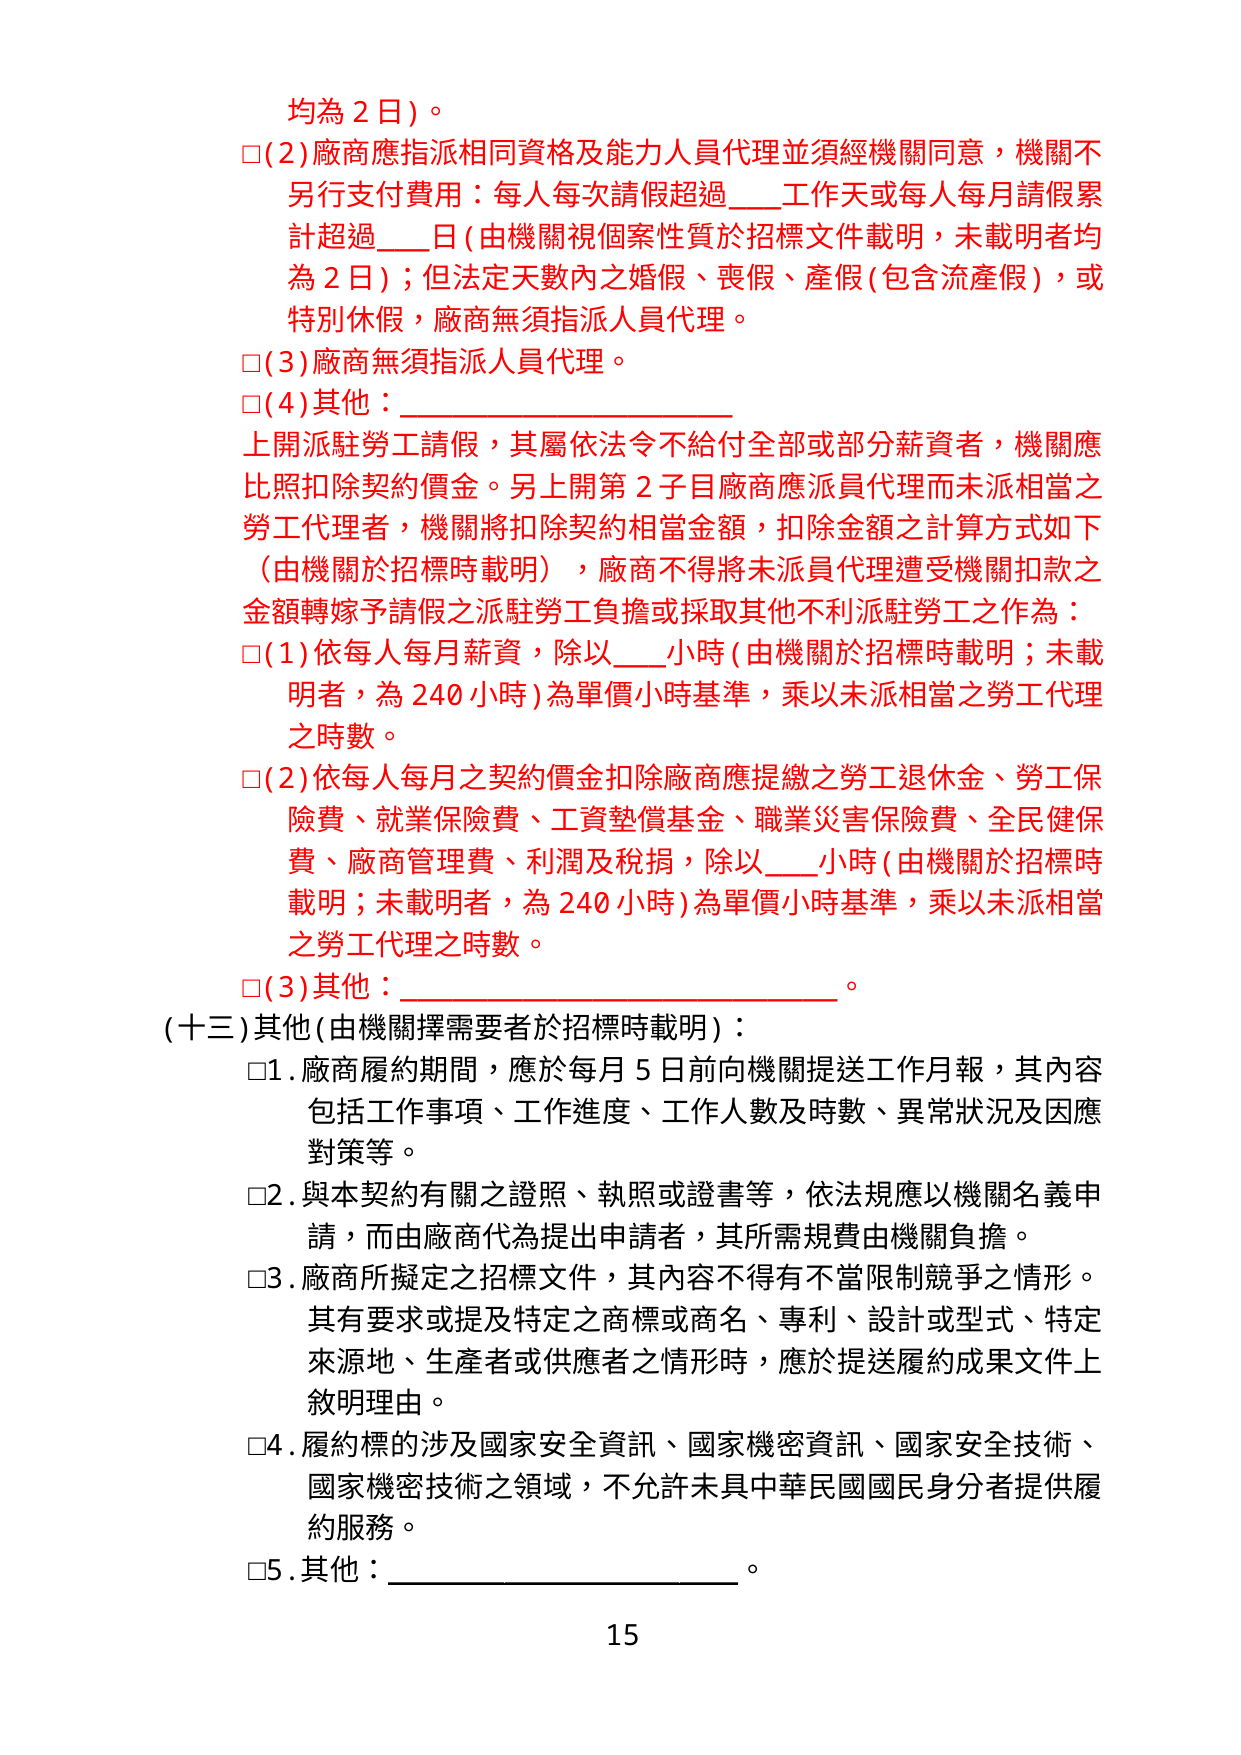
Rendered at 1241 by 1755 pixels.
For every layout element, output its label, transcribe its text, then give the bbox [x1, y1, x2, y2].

text □1.廠商履約期間，應於每月5日前向機關提送工作月報，其內容包括工作事項、工作進度、工作人數及時數、異常狀況及因應對策等。 [248, 1047, 1104, 1172]
text □2.與本契約有關之證照、執照或證書等，依法規應以機關名義申請，而由廠商代為提出申請者，其所需規費由機關負擔。 [248, 1172, 1104, 1255]
text □(1)依每人每月薪資，除以___小時(由機關於招標時載明；未載明者，為240小時)為單價小時基準，乘以未派相當之勞工代理之時數。 [242, 630, 1104, 755]
text □3.廠商所擬定之招標文件，其內容不得有不當限制競爭之情形。其有要求或提及特定之商標或商名、專利、設計或型式、特定來源地、生產者或供應者之情形時，應於提送履約成果文件上敘明理由。 [248, 1255, 1104, 1422]
text □(2)依每人每月之契約價金扣除廠商應提繳之勞工退休金、勞工保險費、就業保險費、工資墊償基金、職業災害保險費、全民健保費、廠商管理費、利潤及稅捐，除以___小時(由機關於招標時載明；未載明者，為240小時)為單價小時基準，乘以未派相當之勞工代理之時數。 [242, 755, 1104, 964]
text 上開派駐勞工請假，其屬依法令不給付全部或部分薪資者，機關應比照扣除契約價金。另上開第2子目廠商應派員代理而未派相當之勞工代理者，機關將扣除契約相當金額，扣除金額之計算方式如下（由機關於招標時載明），廠商不得將未派員代理遭受機關扣款之金額轉嫁予請假之派駐勞工負擔或採取其他不利派駐勞工之作為： [242, 422, 1104, 630]
text □(2)廠商應指派相同資格及能力人員代理並須經機關同意，機關不另行支付費用：每人每次請假超過___工作天或每人每月請假累計超過___日(由機關視個案性質於招標文件載明，未載明者均為2日)；但法定天數內之婚假、喪假、產假(包含流產假)，或特別休假，廠商無須指派人員代理。 [242, 130, 1104, 339]
text □(4)其他：___________________ [242, 380, 1104, 422]
text □(3)其他：_________________________。 [242, 964, 1104, 1005]
text □5.其他：＿＿＿＿＿＿＿＿＿＿＿＿。 [248, 1547, 1104, 1589]
text □4.履約標的涉及國家安全資訊、國家機密資訊、國家安全技術、國家機密技術之領域，不允許未具中華民國國民身分者提供履約服務。 [248, 1422, 1104, 1547]
text 均為2日)。 [242, 89, 1104, 130]
text □(3)廠商無須指派人員代理。 [242, 339, 1104, 380]
text (十三)其他(由機關擇需要者於招標時載明)： [159, 1005, 1110, 1047]
